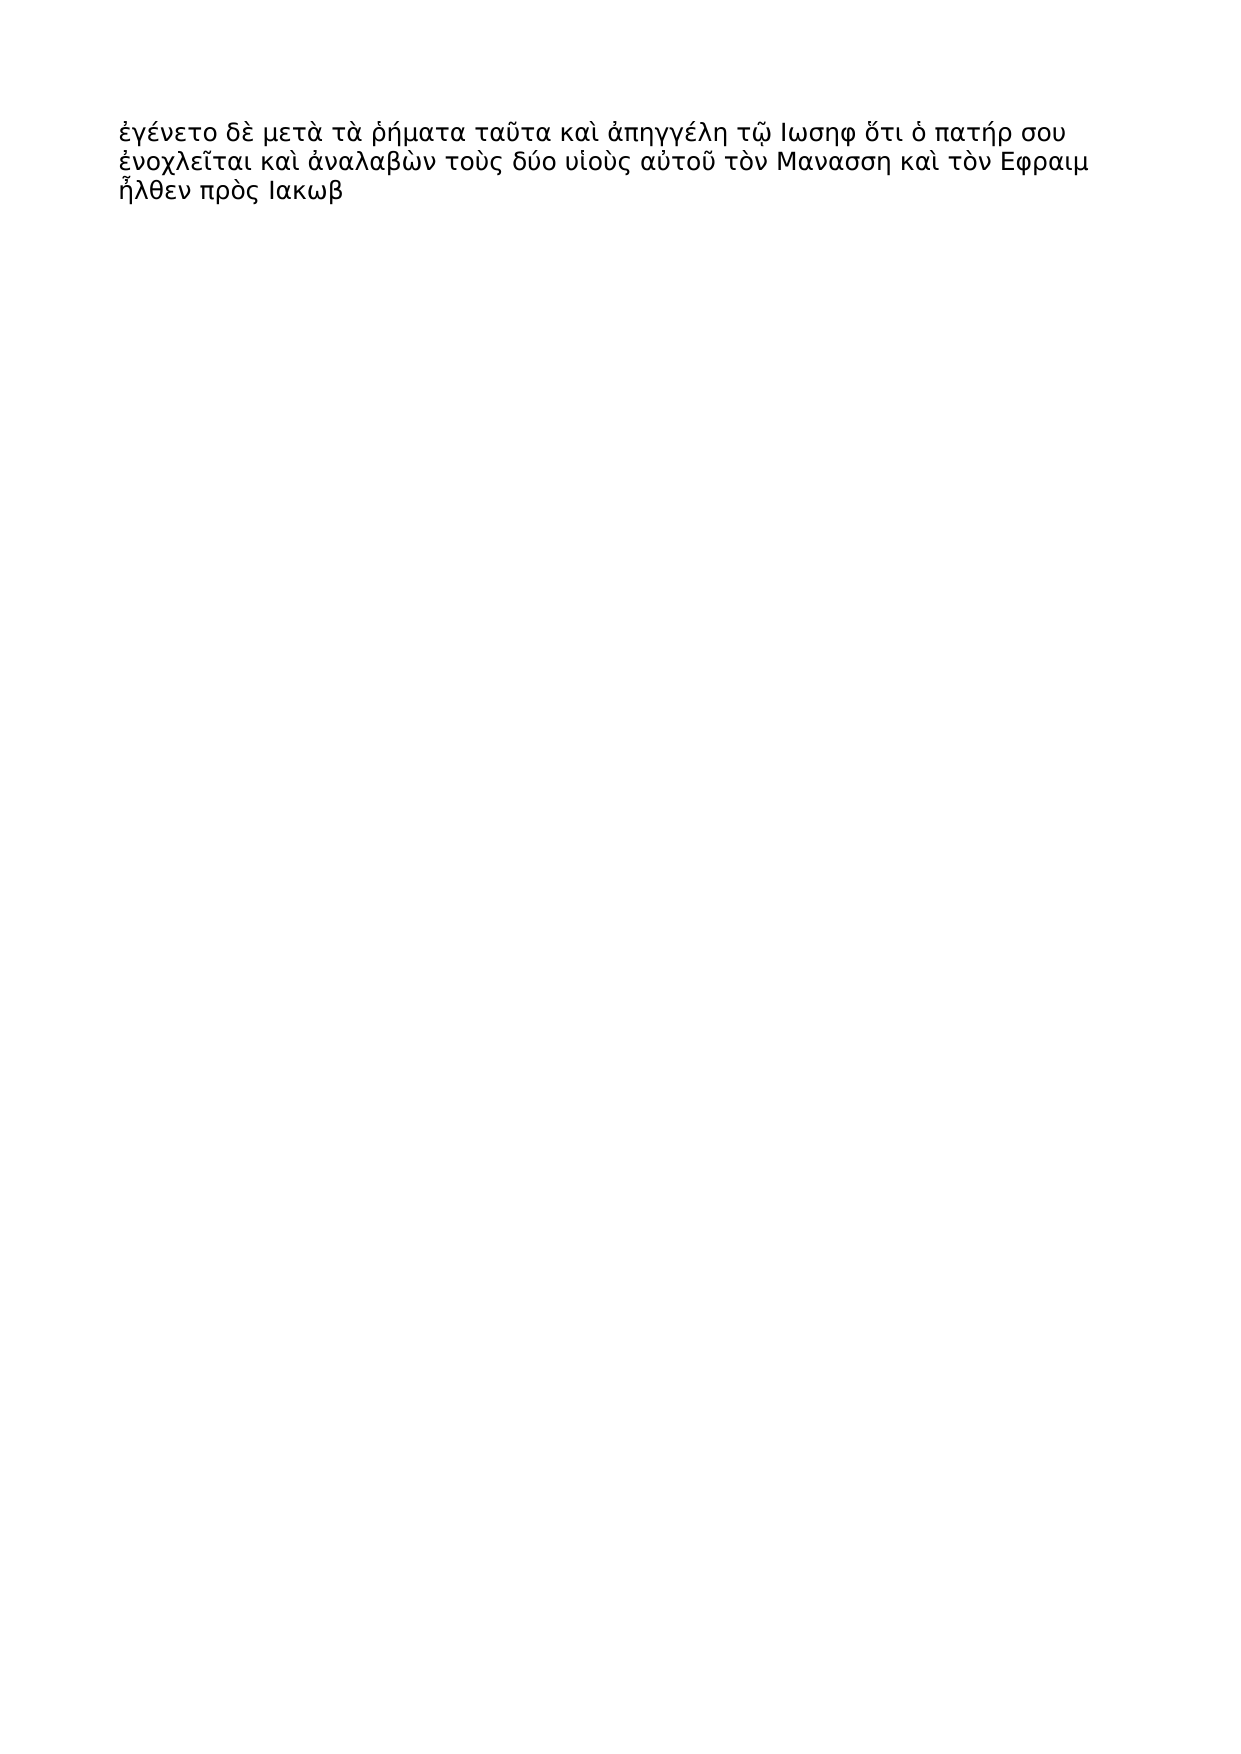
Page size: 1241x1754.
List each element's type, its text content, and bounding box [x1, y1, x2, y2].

text ἐγένετο δὲ μετὰ τὰ ῥήματα ταῦτα καὶ ἀπηγγέλη τῷ Ιωσηφ ὅτι ὁ πατήρ σου ἐνοχλεῖται καὶ ἀναλαβὼν τοὺς δύο υἱοὺς αὐτοῦ τὸν Μανασση καὶ τὸν Εφραιμ ἦλθεν πρὸς Ιακωβ [118, 118, 1122, 206]
